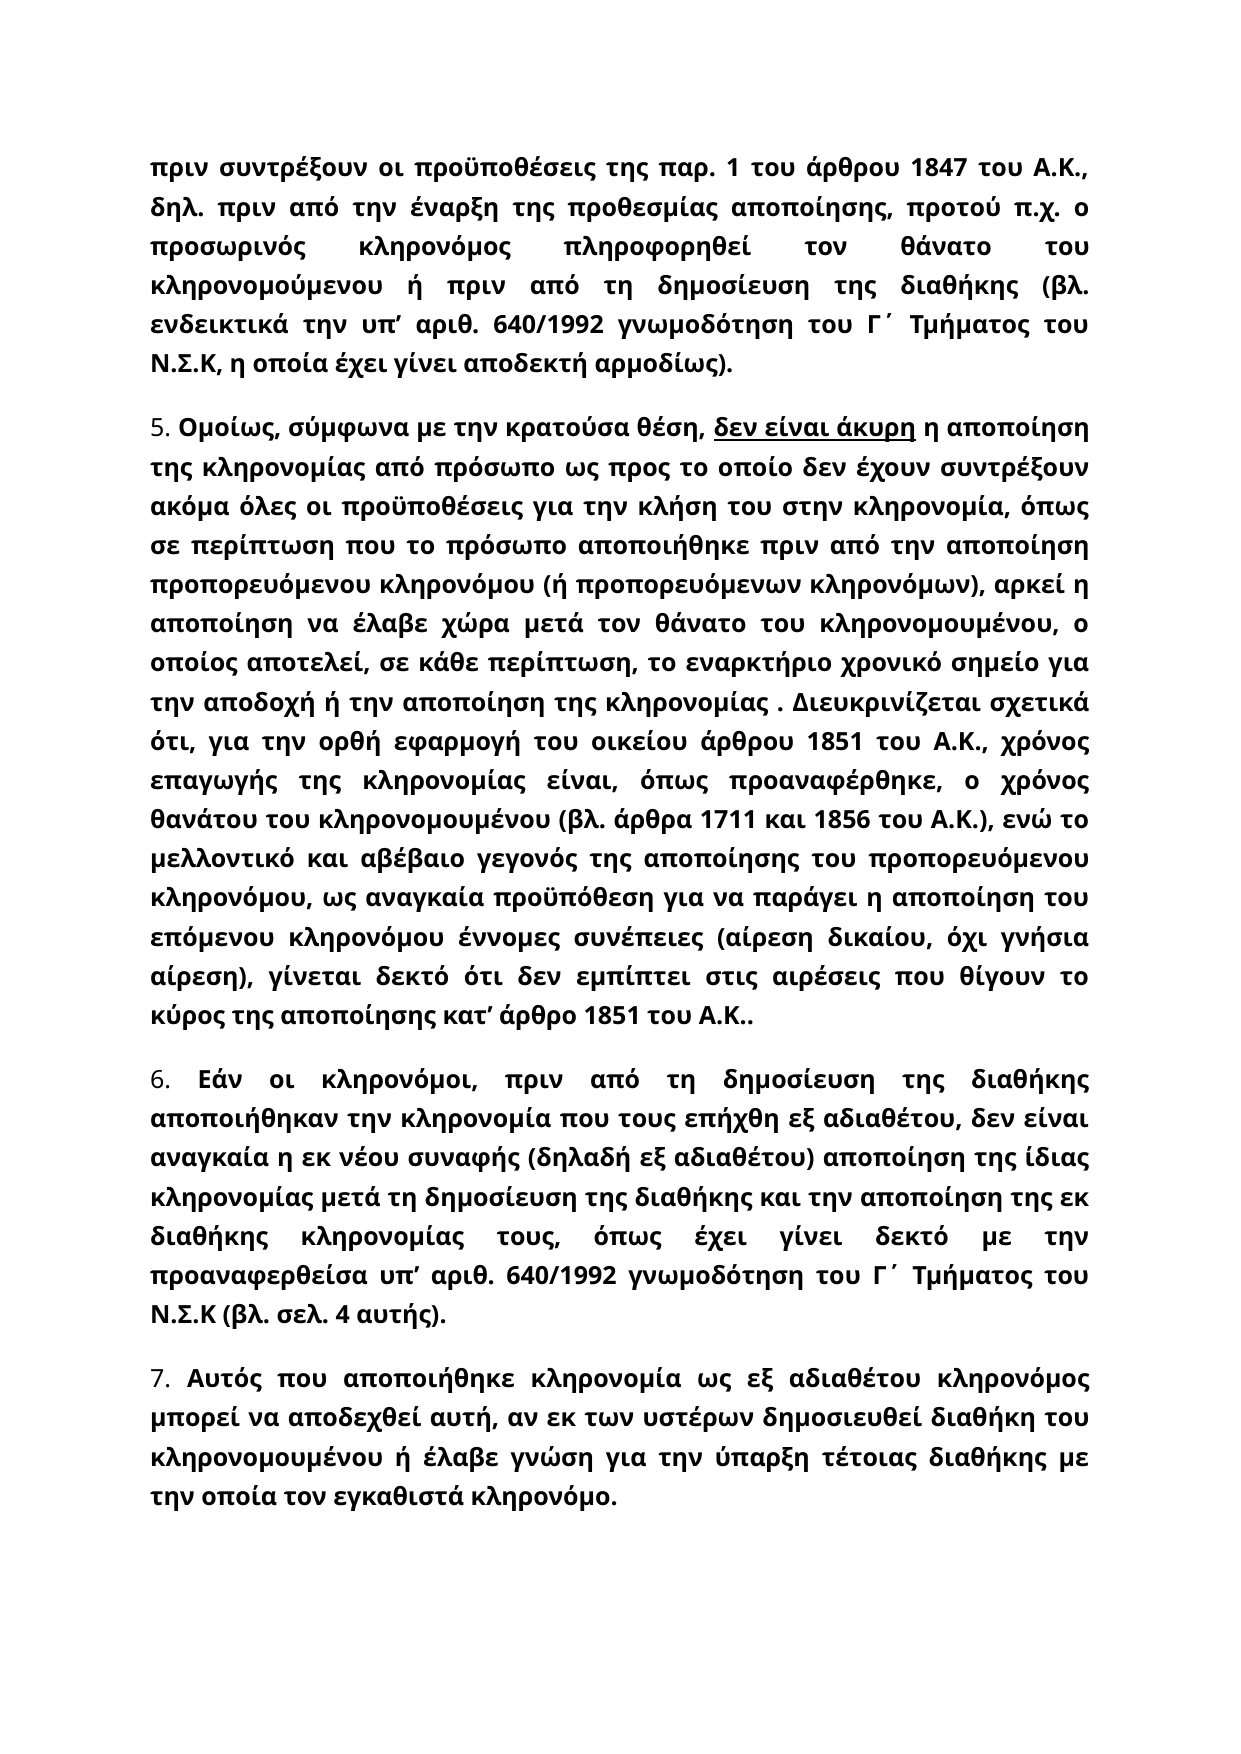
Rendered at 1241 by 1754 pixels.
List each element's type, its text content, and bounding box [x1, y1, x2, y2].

text 7. Αυτός που αποποιήθηκε κληρονομία ως εξ αδιαθέτου κληρονόμος μπορεί να αποδεχθεί αυτή, αν εκ των υστέρων δημοσιευθεί διαθήκη του κληρονομουμένου ή έλαβε γνώση για την ύπαρξη τέτοιας διαθήκης με την οποία τον εγκαθιστά κληρονόμο. [150, 1361, 1090, 1512]
text πριν συντρέξουν οι προϋποθέσεις της παρ. 1 του άρθρου 1847 του Α.Κ., δηλ. πριν από την έναρξη της προθεσμίας αποποίησης, προτού π.χ. ο προσωρινός κληρονόμος πληροφορηθεί τον θάνατο του κληρονομούμενου ή πριν από τη δημοσίευση της διαθήκης (βλ. ενδεικτικά την υπ’ αριθ. 640/1992 γνωμοδότηση του Γ΄ Τμήματος του Ν.Σ.Κ, η οποία έχει γίνει αποδεκτή αρμοδίως). [150, 150, 1090, 380]
text 5. Ομοίως, σύμφωνα με την κρατούσα θέση, δεν είναι άκυρη η αποποίηση της κληρονομίας από πρόσωπο ως προς το οποίο δεν έχουν συντρέξουν ακόμα όλες οι προϋποθέσεις για την κλήση του στην κληρονομία, όπως σε περίπτωση που το πρόσωπο αποποιήθηκε πριν από την αποποίηση προπορευόμενου κληρονόμου (ή προπορευόμενων κληρονόμων), αρκεί η αποποίηση να έλαβε χώρα μετά τον θάνατο του κληρονομουμένου, ο οποίος αποτελεί, σε κάθε περίπτωση, το εναρκτήριο χρονικό σημείο για την αποδοχή ή την αποποίηση της κληρονομίας . Διευκρινίζεται σχετικά ότι, για την ορθή εφαρμογή του οικείου άρθρου 1851 του Α.Κ., χρόνος επαγωγής της κληρονομίας είναι, όπως προαναφέρθηκε, ο χρόνος θανάτου του κληρονομουμένου (βλ. άρθρα 1711 και 1856 του Α.Κ.), ενώ το μελλοντικό και αβέβαιο γεγονός της αποποίησης του προπορευόμενου κληρονόμου, ως αναγκαία προϋπόθεση για να παράγει η αποποίηση του επόμενου κληρονόμου έννομες συνέπειες (αίρεση δικαίου, όχι γνήσια αίρεση), γίνεται δεκτό ότι δεν εμπίπτει στις αιρέσεις που θίγουν το κύρος της αποποίησης κατ’ άρθρο 1851 του Α.Κ.. [150, 410, 1090, 1032]
text 6. Εάν οι κληρονόμοι, πριν από τη δημοσίευση της διαθήκης αποποιήθηκαν την κληρονομία που τους επήχθη εξ αδιαθέτου, δεν είναι αναγκαία η εκ νέου συναφής (δηλαδή εξ αδιαθέτου) αποποίηση της ίδιας κληρονομίας μετά τη δημοσίευση της διαθήκης και την αποποίηση της εκ διαθήκης κληρονομίας τους, όπως έχει γίνει δεκτό με την προαναφερθείσα υπ’ αριθ. 640/1992 γνωμοδότηση του Γ΄ Τμήματος του Ν.Σ.Κ (βλ. σελ. 4 αυτής). [150, 1062, 1090, 1331]
